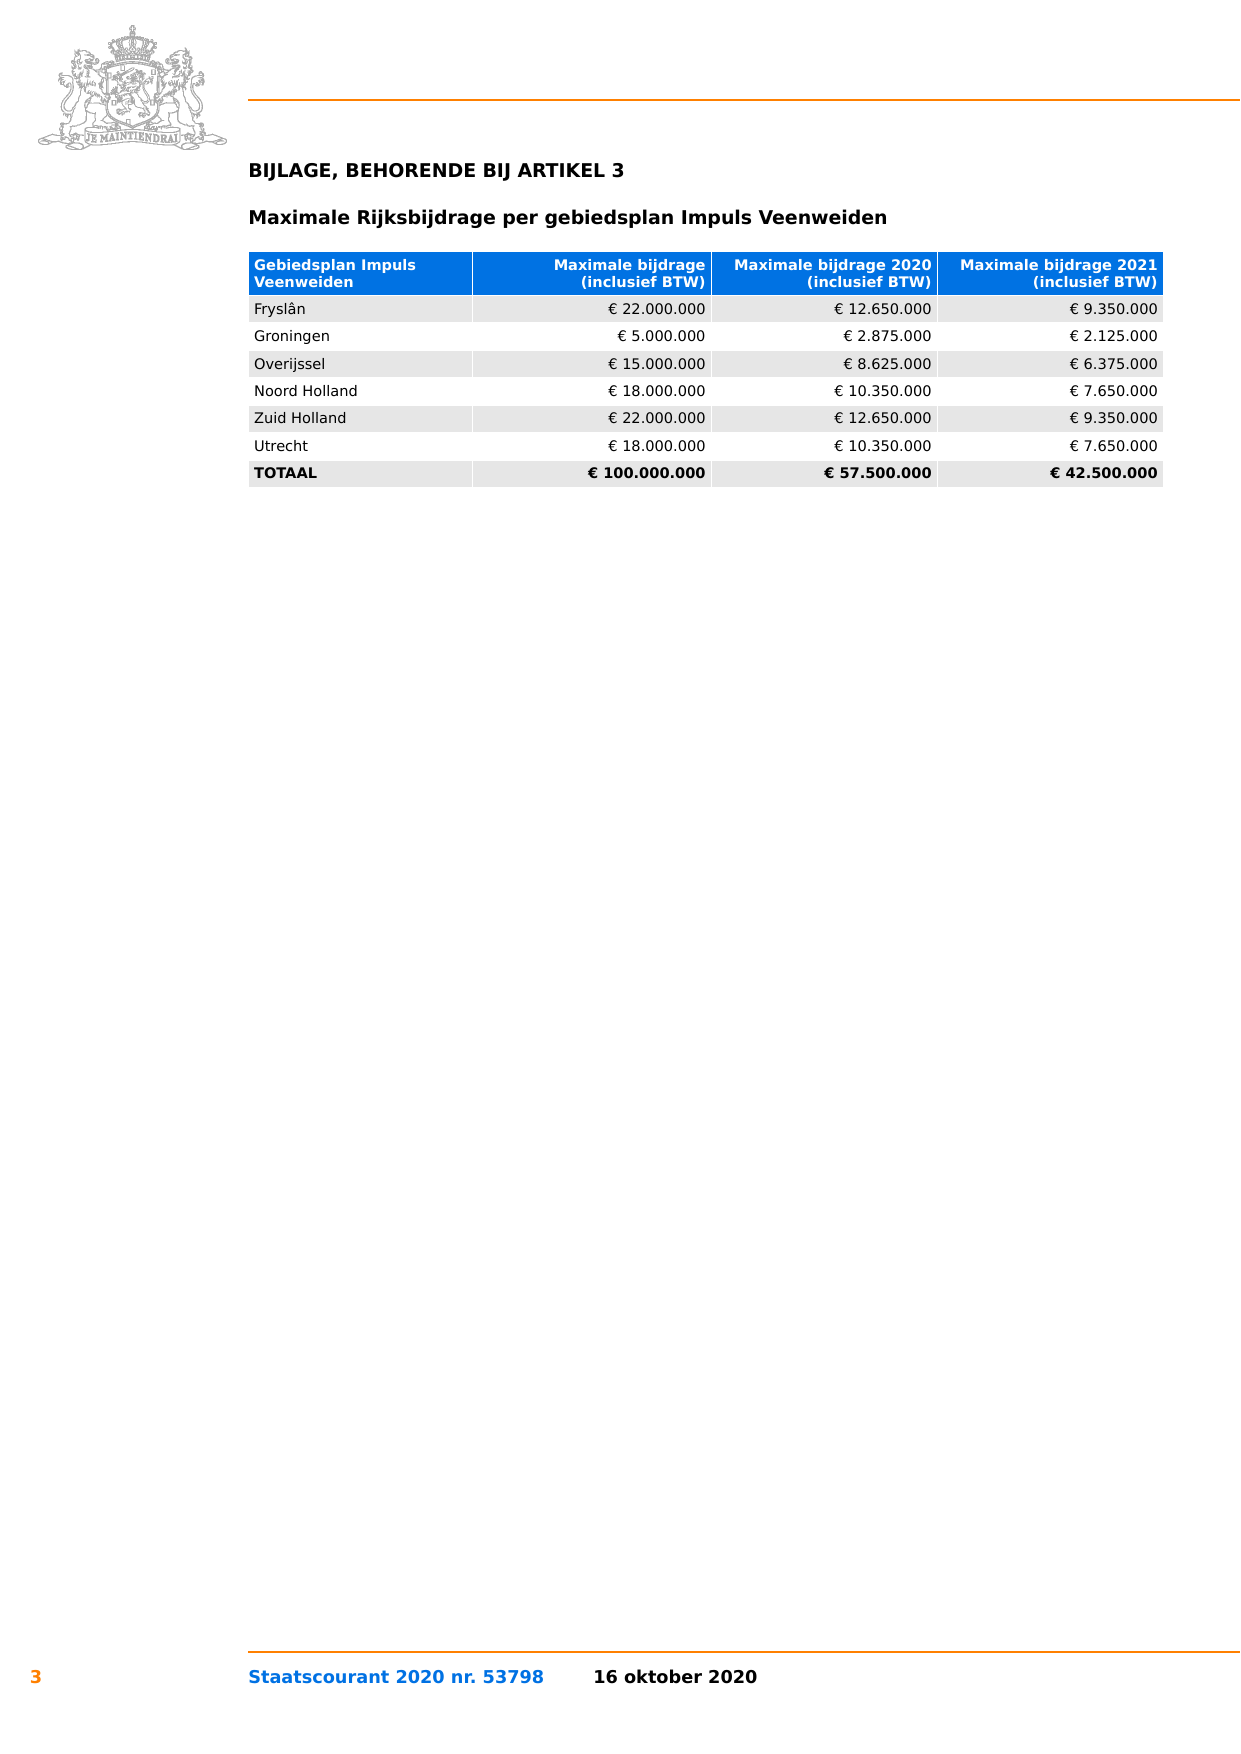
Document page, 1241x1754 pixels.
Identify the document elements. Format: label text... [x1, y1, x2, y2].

table_cell Overijssel [249, 351, 472, 377]
table_cell Utrecht [249, 433, 472, 459]
table_cell € 9.350.000 [938, 296, 1163, 322]
table_cell € 57.500.000 [712, 461, 937, 487]
table_cell € 5.000.000 [473, 324, 711, 350]
subtitle BIJLAGE, BEHORENDE BIJ ARTIKEL 3 [248, 160, 1163, 182]
table_cell € 8.625.000 [712, 351, 937, 377]
text Maximale Rijksbijdrage per gebiedsplan Impuls Veenweiden [248, 207, 1163, 229]
table_cell TOTAAL [249, 461, 472, 487]
table_cell € 12.650.000 [712, 406, 937, 432]
table_cell € 6.375.000 [938, 351, 1163, 377]
table_cell € 100.000.000 [473, 461, 711, 487]
table_header Maximale bijdrage 2021 (inclusief BTW) [938, 252, 1163, 295]
table_cell € 22.000.000 [473, 406, 711, 432]
table_cell € 2.875.000 [712, 324, 937, 350]
table_cell € 10.350.000 [712, 433, 937, 459]
table_cell € 18.000.000 [473, 433, 711, 459]
table_cell € 18.000.000 [473, 378, 711, 405]
table_header Maximale bijdrage 2020 (inclusief BTW) [712, 252, 937, 295]
table_cell Noord Holland [249, 378, 472, 405]
picture [38, 25, 227, 150]
table_cell € 7.650.000 [938, 378, 1163, 405]
table_cell Fryslân [249, 296, 472, 322]
table_cell € 9.350.000 [938, 406, 1163, 432]
table_header Gebiedsplan Impuls Veenweiden [249, 252, 472, 295]
table_cell € 22.000.000 [473, 296, 711, 322]
table_cell € 7.650.000 [938, 433, 1163, 459]
table_cell € 12.650.000 [712, 296, 937, 322]
table_cell € 15.000.000 [473, 351, 711, 377]
table_cell € 10.350.000 [712, 378, 937, 405]
table_header Maximale bijdrage (inclusief BTW) [473, 252, 711, 295]
table_cell Groningen [249, 324, 472, 350]
table_cell € 2.125.000 [938, 324, 1163, 350]
table_cell € 42.500.000 [938, 461, 1163, 487]
table_cell Zuid Holland [249, 406, 472, 432]
